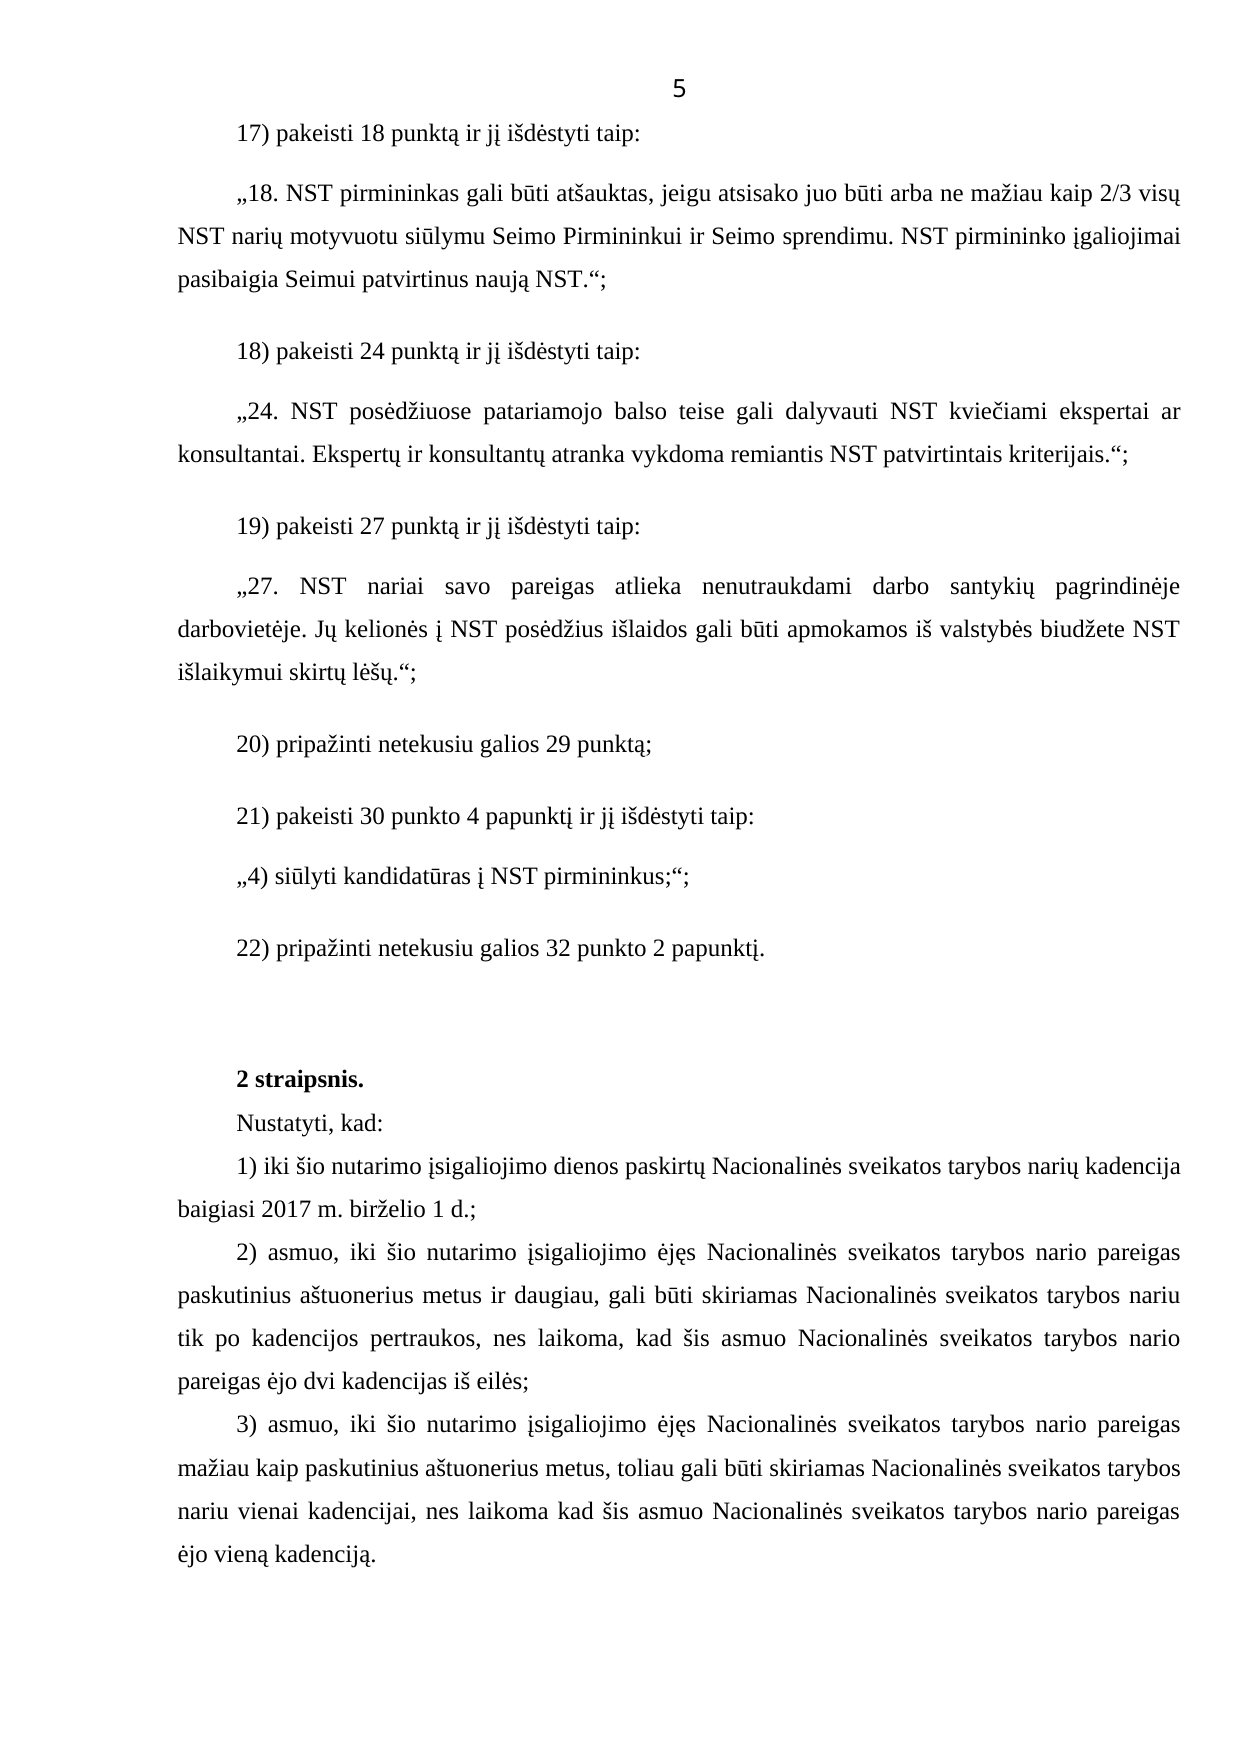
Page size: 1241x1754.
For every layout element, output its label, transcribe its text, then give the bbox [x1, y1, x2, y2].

text 17) pakeisti 18 punktą ir jį išdėstyti taip: [177, 118, 1181, 147]
text „24. NST posėdžiuose patariamojo balso teise gali dalyvauti NST kviečiami ekspertai ar konsultantai. Ekspertų ir konsultantų atranka vykdoma remiantis NST patvirtintais kriterijais.“; [177, 396, 1181, 468]
text „27. NST nariai savo pareigas atlieka nenutraukdami darbo santykių pagrindinėje darbovietėje. Jų kelionės į NST posėdžius išlaidos gali būti apmokamos iš valstybės biudžete NST išlaikymui skirtų lėšų.“; [177, 571, 1181, 686]
text 2) asmuo, iki šio nutarimo įsigaliojimo ėjęs Nacionalinės sveikatos tarybos nario pareigas paskutinius aštuonerius metus ir daugiau, gali būti skiriamas Nacionalinės sveikatos tarybos nariu tik po kadencijos pertraukos, nes laikoma, kad šis asmuo Nacionalinės sveikatos tarybos nario pareigas ėjo dvi kadencijas iš eilės; [177, 1237, 1181, 1395]
text „4) siūlyti kandidatūras į NST pirmininkus;“; [177, 861, 1181, 889]
text 18) pakeisti 24 punktą ir jį išdėstyti taip: [177, 336, 1181, 365]
text 1) iki šio nutarimo įsigaliojimo dienos paskirtų Nacionalinės sveikatos tarybos narių kadencija baigiasi 2017 m. birželio 1 d.; [177, 1151, 1181, 1223]
text 2 straipsnis. [177, 1064, 1181, 1093]
text „18. NST pirmininkas gali būti atšauktas, jeigu atsisako juo būti arba ne mažiau kaip 2/3 visų NST narių motyvuotu siūlymu Seimo Pirmininkui ir Seimo sprendimu. NST pirmininko įgaliojimai pasibaigia Seimui patvirtinus naują NST.“; [177, 178, 1181, 293]
text 22) pripažinti netekusiu galios 32 punkto 2 papunktį. [177, 933, 1181, 961]
text 20) pripažinti netekusiu galios 29 punktą; [177, 729, 1181, 758]
text 21) pakeisti 30 punkto 4 papunktį ir jį išdėstyti taip: [177, 801, 1181, 830]
text 19) pakeisti 27 punktą ir jį išdėstyti taip: [177, 511, 1181, 540]
text Nustatyti, kad: [177, 1108, 1181, 1136]
text 3) asmuo, iki šio nutarimo įsigaliojimo ėjęs Nacionalinės sveikatos tarybos nario pareigas mažiau kaip paskutinius aštuonerius metus, toliau gali būti skiriamas Nacionalinės sveikatos tarybos nariu vienai kadencijai, nes laikoma kad šis asmuo Nacionalinės sveikatos tarybos nario pareigas ėjo vieną kadenciją. [177, 1409, 1181, 1568]
